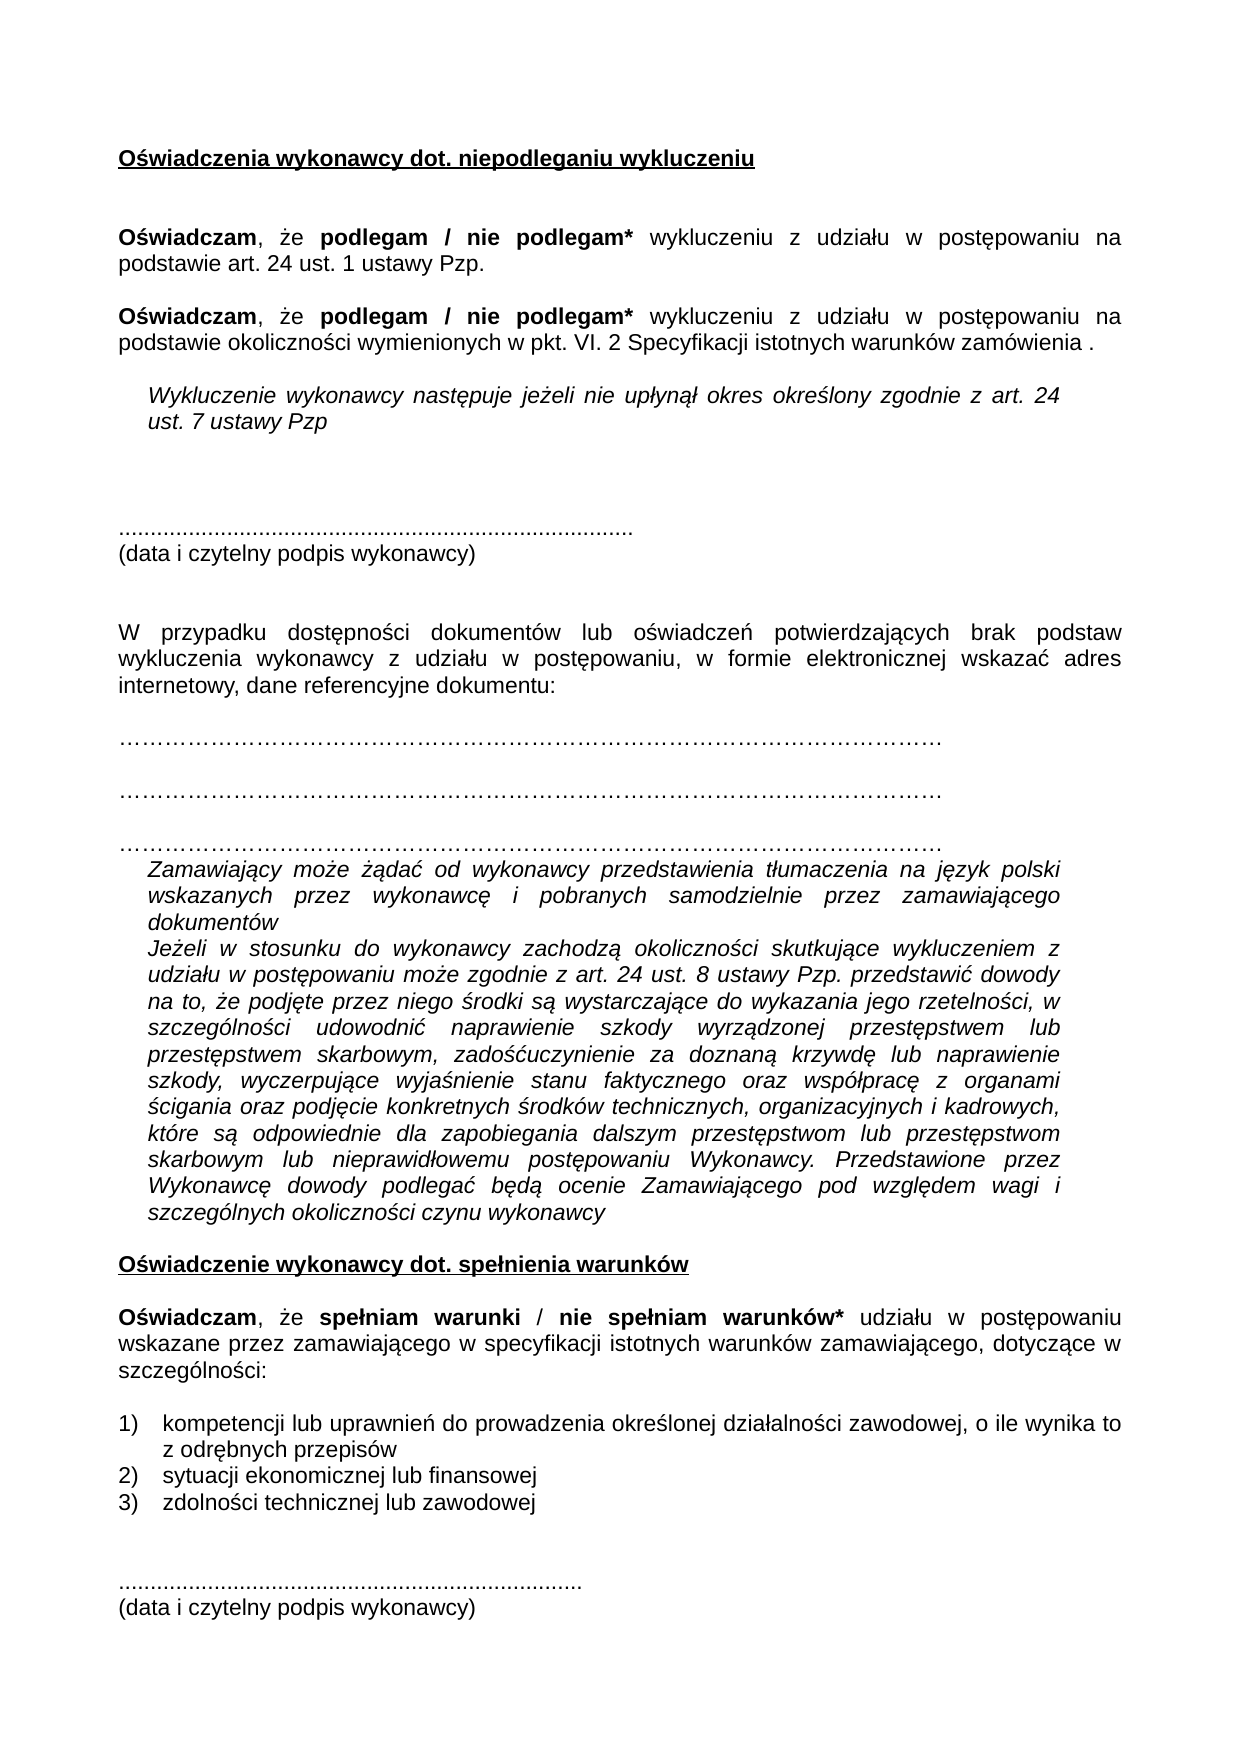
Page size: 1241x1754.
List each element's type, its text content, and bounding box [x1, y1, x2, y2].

text Jeżeli w stosunku do wykonawcy zachodzą okoliczności skutkujące wykluczeniem z udziału w postępowaniu może zgodnie z art. 24 ust. 8 ustawy Pzp. przedstawić dowody na to, że podjęte przez niego środki są wystarczające do wykazania jego rzetelności, w szczególności udowodnić naprawienie szkody wyrządzonej przestępstwem lub przestępstwem skarbowym, zadośćuczynienie za doznaną krzywdę lub naprawienie szkody, wyczerpujące wyjaśnienie stanu faktycznego oraz współpracę z organami ścigania oraz podjęcie konkretnych środków technicznych, organizacyjnych i kadrowych, które są odpowiednie dla zapobiegania dalszym przestępstwom lub przestępstwom skarbowym lub nieprawidłowemu postępowaniu Wykonawcy. Przedstawione przez Wykonawcę dowody podlegać będą ocenie Zamawiającego pod względem wagi i szczególnych okoliczności czynu wykonawcy [148, 935, 1063, 1225]
text Zamawiający może żądać od wykonawcy przedstawienia tłumaczenia na język polski wskazanych przez wykonawcę i pobranych samodzielnie przez zamawiającego dokumentów [148, 856, 1063, 935]
text ……………………………………………………………………………………………… [118, 777, 1122, 803]
text W przypadku dostępności dokumentów lub oświadczeń potwierdzających brak podstaw wykluczenia wykonawcy z udziału w postępowaniu, w formie elektronicznej wskazać adres internetowy, dane referencyjne dokumentu: [118, 619, 1122, 698]
text Oświadczam, że podlegam / nie podlegam* wykluczeniu z udziału w postępowaniu na podstawie art. 24 ust. 1 ustawy Pzp. [118, 223, 1122, 276]
text 2) sytuacji ekonomicznej lub finansowej [118, 1462, 1122, 1488]
text Oświadczenia wykonawcy dot. niepodleganiu wykluczeniu [118, 144, 1122, 171]
text ……………………………………………………………………………………………… [118, 830, 1122, 856]
text (data i czytelny podpis wykonawcy) [118, 1594, 1122, 1620]
text Oświadczenie wykonawcy dot. spełnienia warunków [118, 1251, 1122, 1278]
text Oświadczam, że spełniam warunki / nie spełniam warunków* udziału w postępowaniu wskazane przez zamawiającego w specyfikacji istotnych warunków zamawiającego, dotyczące w szczególności: [118, 1304, 1122, 1383]
text 3) zdolności technicznej lub zawodowej [118, 1488, 1122, 1515]
text ……………………………………………………………………………………………… [118, 724, 1122, 751]
text Wykluczenie wykonawcy następuje jeżeli nie upłynął okres określony zgodnie z art. 24 ust. 7 ustawy Pzp [148, 382, 1063, 434]
text ......................................................................... [118, 1568, 1122, 1594]
text (data i czytelny podpis wykonawcy) [118, 540, 1122, 566]
text 1) kompetencji lub uprawnień do prowadzenia określonej działalności zawodowej, o ile wynika to z odrębnych przepisów [118, 1409, 1122, 1462]
text ................................................................................. [118, 513, 1122, 540]
text Oświadczam, że podlegam / nie podlegam* wykluczeniu z udziału w postępowaniu na podstawie okoliczności wymienionych w pkt. VI. 2 Specyfikacji istotnych warunków zamówienia . [118, 303, 1122, 355]
